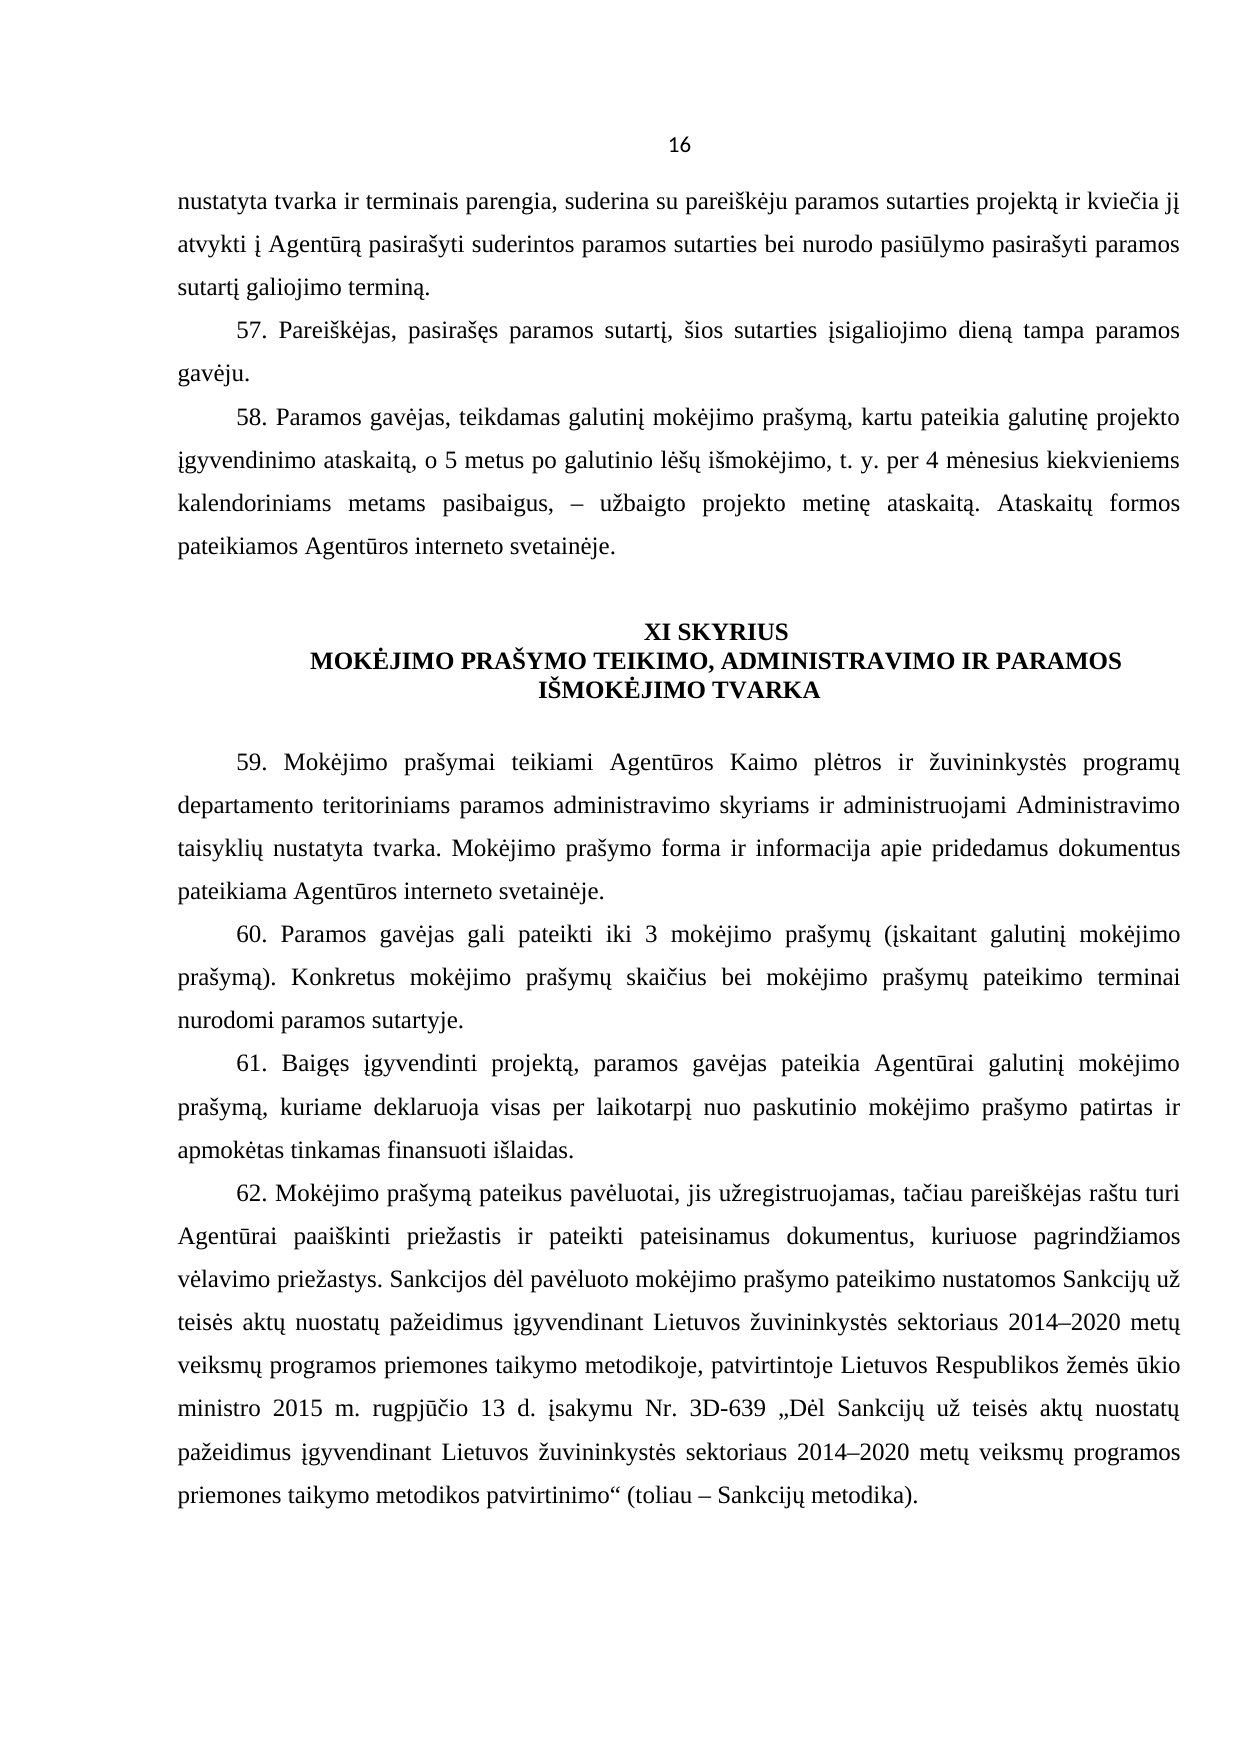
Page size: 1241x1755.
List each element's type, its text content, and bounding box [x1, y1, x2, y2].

text 58. Paramos gavėjas, teikdamas galutinį mokėjimo prašymą, kartu pateikia galutinę projekto įgyvendinimo ataskaitą, o 5 metus po galutinio lėšų išmokėjimo, t. y. per 4 mėnesius kiekvieniems kalendoriniams metams pasibaigus, – užbaigto projekto metinę ataskaitą. Ataskaitų formos pateikiamos Agentūros interneto svetainėje. [177, 402, 1181, 560]
text 61. Baigęs įgyvendinti projektą, paramos gavėjas pateikia Agentūrai galutinį mokėjimo prašymą, kuriame deklaruoja visas per laikotarpį nuo paskutinio mokėjimo prašymo patirtas ir apmokėtas tinkamas finansuoti išlaidas. [177, 1048, 1181, 1163]
text 60. Paramos gavėjas gali pateikti iki 3 mokėjimo prašymų (įskaitant galutinį mokėjimo prašymą). Konkretus mokėjimo prašymų skaičius bei mokėjimo prašymų pateikimo terminai nurodomi paramos sutartyje. [177, 919, 1181, 1034]
text 62. Mokėjimo prašymą pateikus pavėluotai, jis užregistruojamas, tačiau pareiškėjas raštu turi Agentūrai paaiškinti priežastis ir pateikti pateisinamus dokumentus, kuriuose pagrindžiamos vėlavimo priežastys. Sankcijos dėl pavėluoto mokėjimo prašymo pateikimo nustatomos Sankcijų už teisės aktų nuostatų pažeidimus įgyvendinant Lietuvos žuvininkystės sektoriaus 2014–2020 metų veiksmų programos priemones taikymo metodikoje, patvirtintoje Lietuvos Respublikos žemės ūkio ministro 2015 m. rugpjūčio 13 d. įsakymu Nr. 3D-639 „Dėl Sankcijų už teisės aktų nuostatų pažeidimus įgyvendinant Lietuvos žuvininkystės sektoriaus 2014–2020 metų veiksmų programos priemones taikymo metodikos patvirtinimo“ (toliau – Sankcijų metodika). [177, 1178, 1181, 1508]
text 57. Pareiškėjas, pasirašęs paramos sutartį, šios sutarties įsigaliojimo dieną tampa paramos gavėju. [177, 315, 1181, 387]
text 59. Mokėjimo prašymai teikiami Agentūros Kaimo plėtros ir žuvininkystės programų departamento teritoriniams paramos administravimo skyriams ir administruojami Administravimo taisyklių nustatyta tvarka. Mokėjimo prašymo forma ir informacija apie pridedamus dokumentus pateikiama Agentūros interneto svetainėje. [177, 747, 1181, 905]
text XI SKYRIUS [177, 617, 1181, 646]
text nustatyta tvarka ir terminais parengia, suderina su pareiškėju paramos sutarties projektą ir kviečia jį atvykti į Agentūrą pasirašyti suderintos paramos sutarties bei nurodo pasiūlymo pasirašyti paramos sutartį galiojimo terminą. [177, 186, 1181, 301]
text MOKĖJIMO PRAŠYMO TEIKIMO, ADMINISTRAVIMO IR PARAMOS IŠMOKĖJIMO TVARKA [177, 646, 1181, 703]
